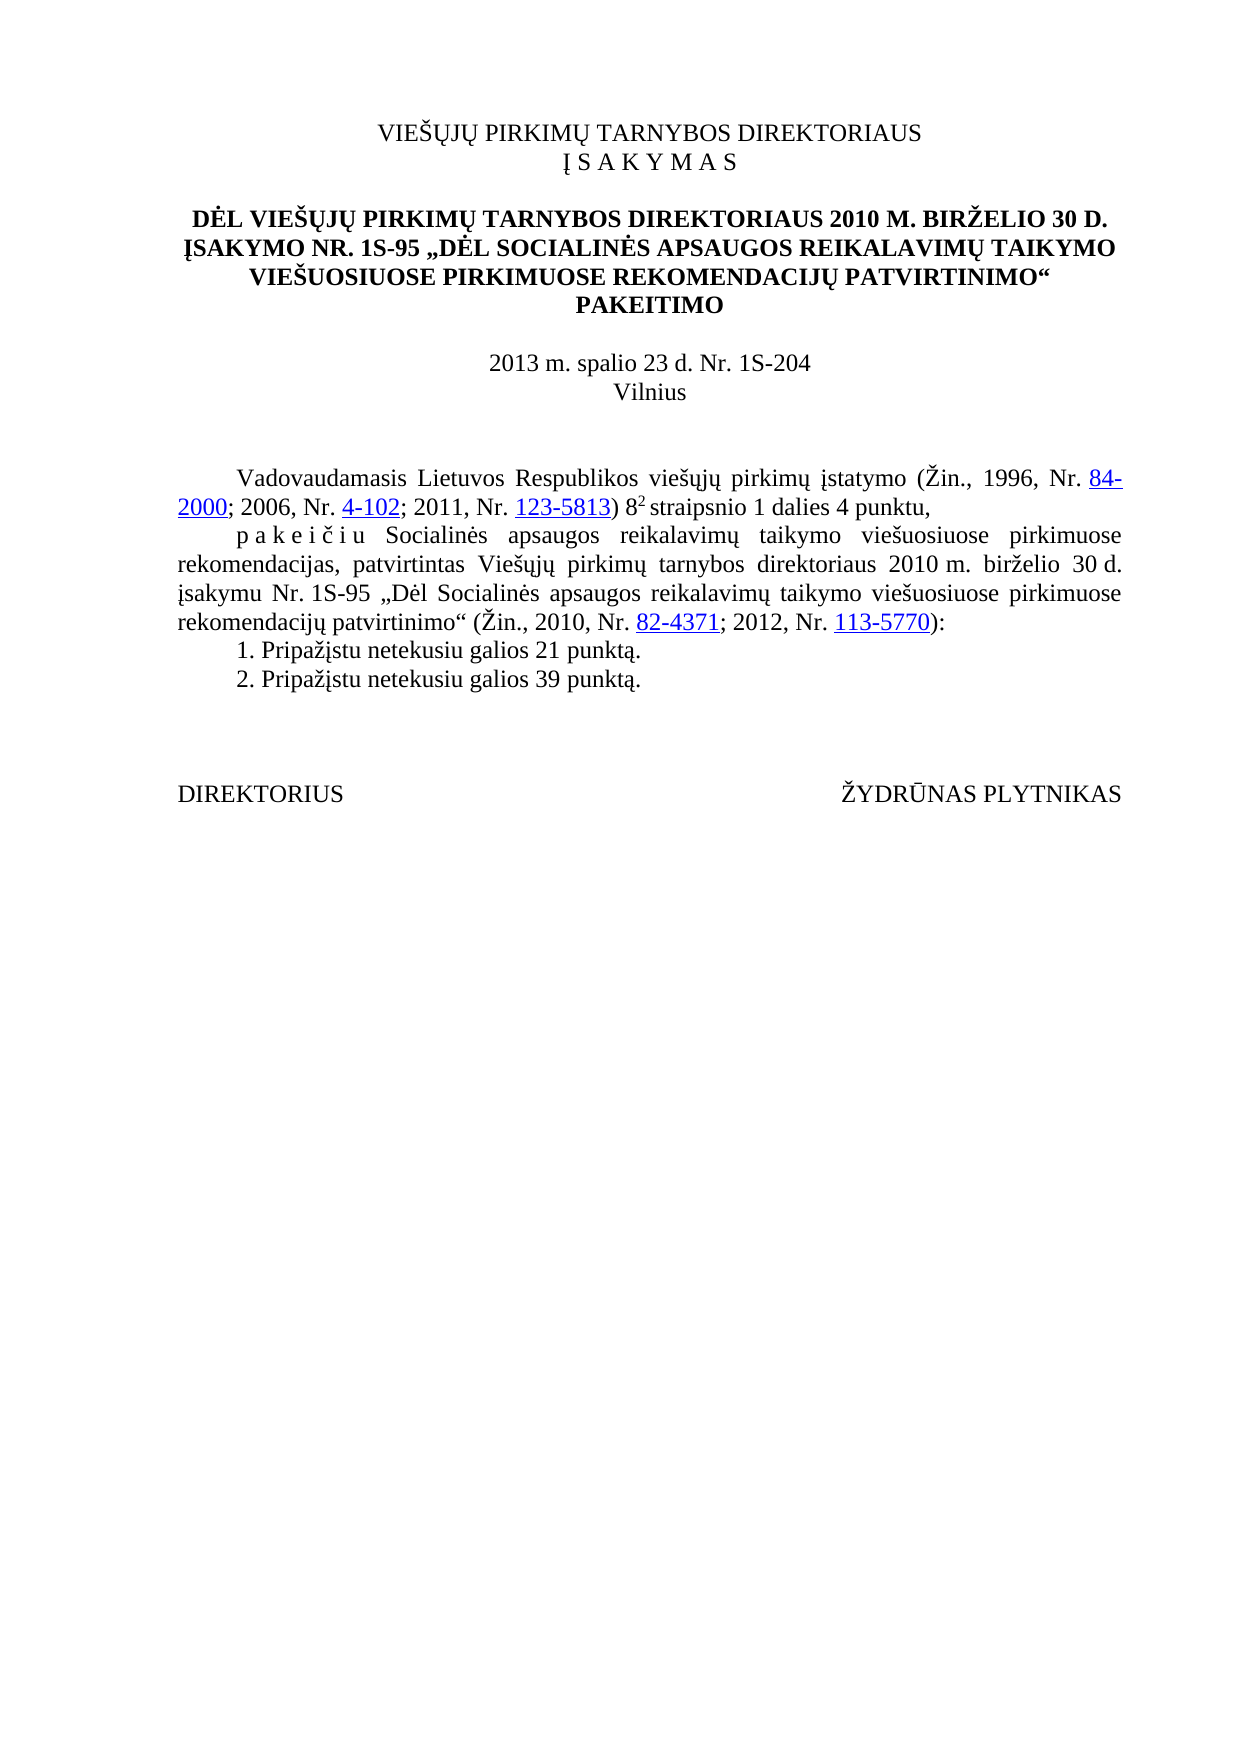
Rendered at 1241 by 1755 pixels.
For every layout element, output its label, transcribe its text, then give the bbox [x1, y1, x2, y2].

text p a k e i č i u Socialinės apsaugos reikalavimų taikymo viešuosiuose pirkimuose rekomendacijas, patvirtintas Viešųjų pirkimų tarnybos direktoriaus 2010 m. birželio 30 d. įsakymu Nr. 1S-95 „Dėl Socialinės apsaugos reikalavimų taikymo viešuosiuose pirkimuose rekomendacijų patvirtinimo“ (Žin., 2010, Nr. 82-4371; 2012, Nr. 113-5770): [177, 521, 1122, 636]
text Vilnius [177, 377, 1122, 406]
text Į S A K Y M A S [177, 147, 1122, 176]
text DĖL Viešųjų pirkimų Tarnybos direktoriaus 2010 m. birželio 30 d. įsakymo Nr. 1S-95 „DĖL SOCIALINĖS APSAUGOS REIKALAVIMŲ TAIKYMO VIEŠUOSIUOSE PIRKIMUOSE REKOMENDACIJŲ PATVIRTINIMO“ pakeitimo [177, 204, 1122, 319]
text Vadovaudamasis Lietuvos Respublikos viešųjų pirkimų įstatymo (Žin., 1996, Nr. 84-2000; 2006, Nr. 4-102; 2011, Nr. 123-5813) 82 straipsnio 1 dalies 4 punktu, [177, 463, 1122, 521]
text VIEŠŲJŲ PIRKIMŲ TARNYBOS DIREKTORIAUS [177, 118, 1122, 147]
text 2013 m. spalio 23 d. Nr. 1S-204 [177, 348, 1122, 377]
text Direktorius Žydrūnas Plytnikas [177, 779, 1122, 808]
text 2. Pripažįstu netekusiu galios 39 punktą. [177, 664, 1122, 693]
text 1. Pripažįstu netekusiu galios 21 punktą. [177, 636, 1122, 664]
